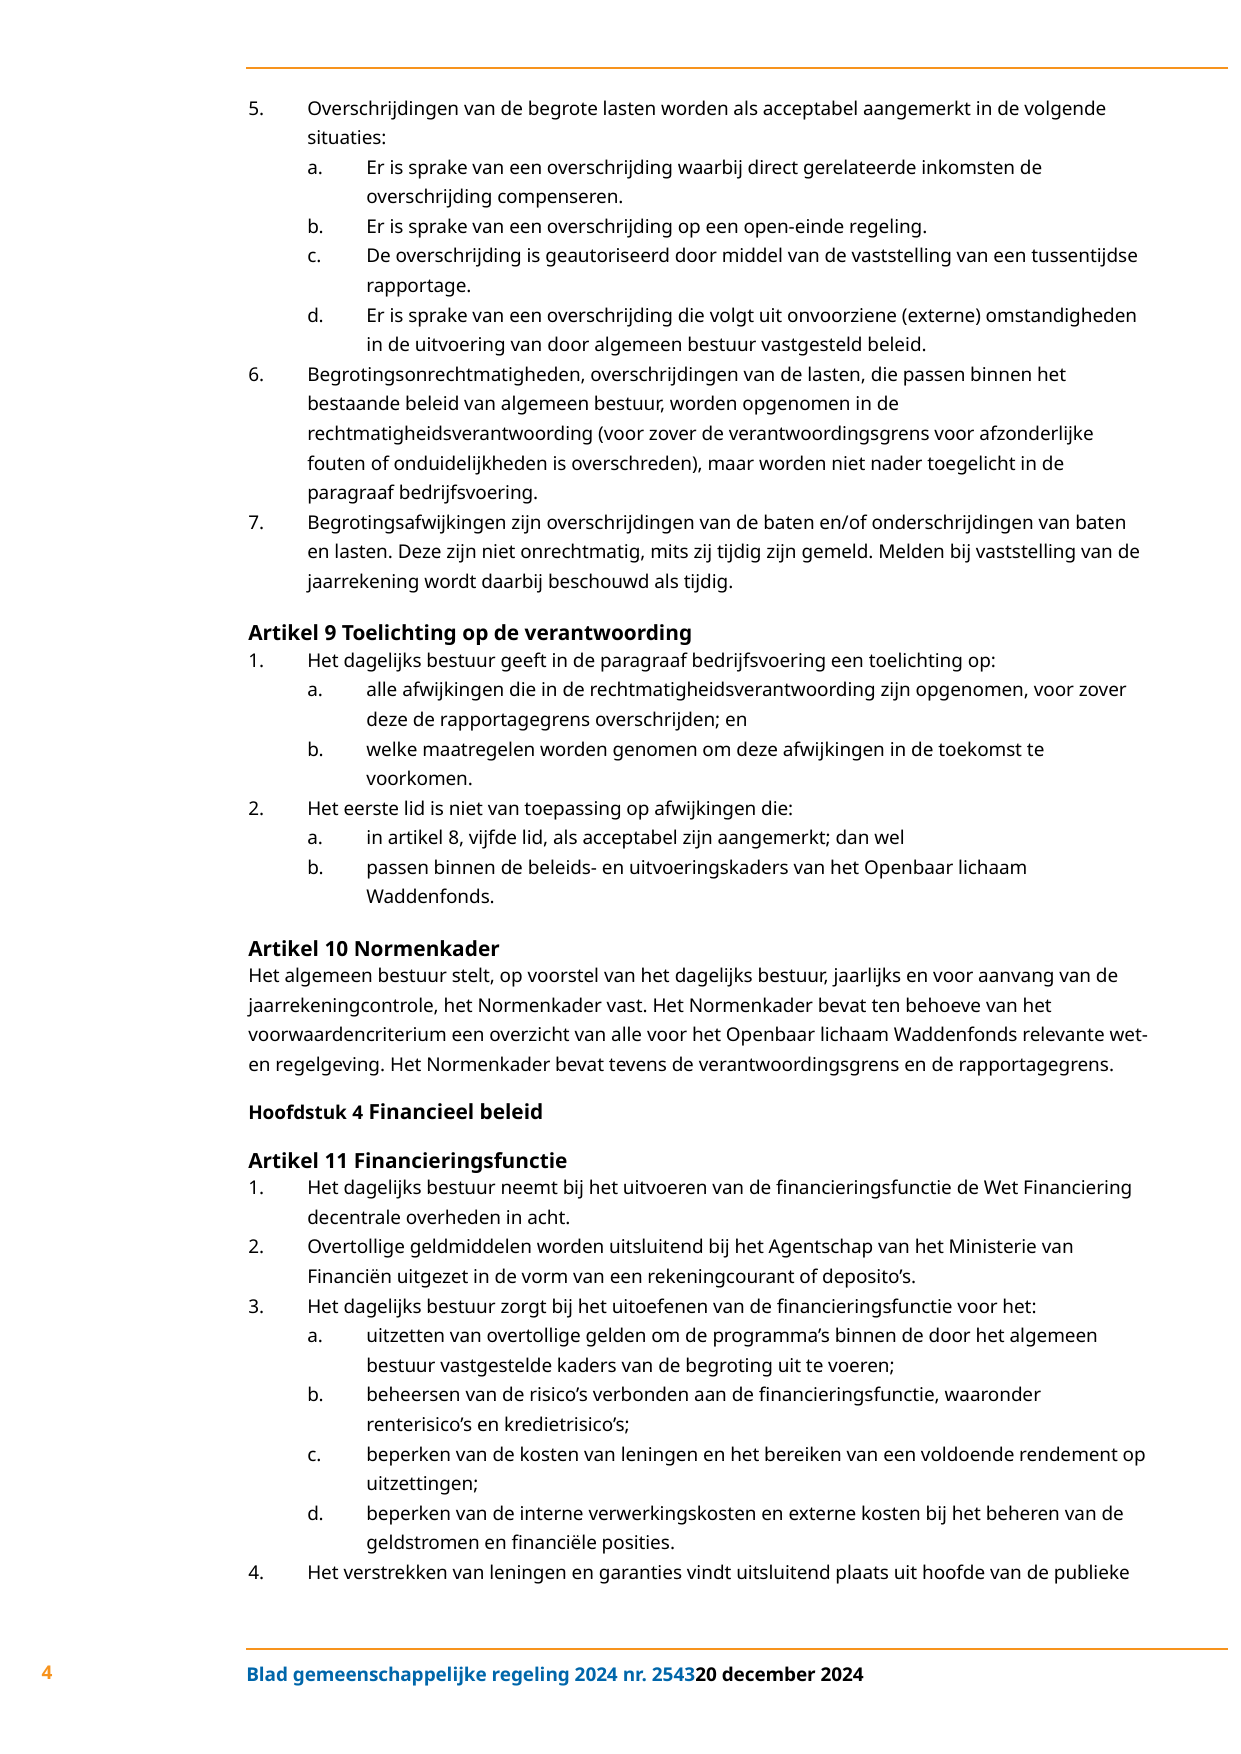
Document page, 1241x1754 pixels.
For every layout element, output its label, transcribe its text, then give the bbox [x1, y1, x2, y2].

list Het verstrekken van leningen en garanties vindt uitsluitend plaats uit hoofde van de publieke [248, 1559, 1152, 1585]
picture [41, 47, 231, 172]
list Er is sprake van een overschrijding op een open-einde regeling. [307, 213, 1152, 239]
list Begrotingsonrechtmatigheden, overschrijdingen van de lasten, die passen binnen het bestaande beleid van algemeen bestuur, worden opgenomen in de rechtmatigheidsverantwoording (voor zover de verantwoordingsgrens voor afzonderlijke fouten of onduidelijkheden is overschreden), maar worden niet nader toegelicht in de paragraaf bedrijfsvoering. [248, 361, 1152, 505]
list De overschrijding is geautoriseerd door middel van de vaststelling van een tussentijdse rapportage. [307, 243, 1152, 298]
list Er is sprake van een overschrijding waarbij direct gerelateerde inkomsten de overschrijding compenseren. [307, 154, 1152, 209]
list beheersen van de risico’s verbonden aan de financieringsfunctie, waaronder renterisico’s en kredietrisico’s; [307, 1382, 1152, 1437]
list beperken van de kosten van leningen en het bereiken van een voldoende rendement op uitzettingen; [307, 1441, 1152, 1496]
list Het dagelijks bestuur zorgt bij het uitoefenen van de financieringsfunctie voor het: [248, 1293, 1152, 1319]
text Artikel 9 Toelichting op de verantwoording [248, 618, 1152, 647]
list Het dagelijks bestuur neemt bij het uitvoeren van de financieringsfunctie de Wet Financiering decentrale overheden in acht. [248, 1174, 1152, 1230]
list Er is sprake van een overschrijding die volgt uit onvoorziene (externe) omstandigheden in de uitvoering van door algemeen bestuur vastgesteld beleid. [307, 302, 1152, 357]
list Overtollige geldmiddelen worden uitsluitend bij het Agentschap van het Ministerie van Financiën uitgezet in de vorm van een rekeningcourant of deposito’s. [248, 1234, 1152, 1289]
list alle afwijkingen die in de rechtmatigheidsverantwoording zijn opgenomen, voor zover deze de rapportagegrens overschrijden; en [307, 677, 1152, 732]
text Hoofdstuk 4 Financieel beleid [248, 1097, 1152, 1125]
list welke maatregelen worden genomen om deze afwijkingen in de toekomst te voorkomen. [307, 736, 1152, 791]
list Begrotingsafwijkingen zijn overschrijdingen van de baten en/of onderschrijdingen van baten en lasten. Deze zijn niet onrechtmatig, mits zij tijdig zijn gemeld. Melden bij vaststelling van de jaarrekening wordt daarbij beschouwd als tijdig. [248, 509, 1152, 594]
text Artikel 10 Normenkader [248, 934, 1152, 962]
list Het eerste lid is niet van toepassing op afwijkingen die: [248, 795, 1152, 821]
list beperken van de interne verwerkingskosten en externe kosten bij het beheren van de geldstromen en financiële posities. [307, 1500, 1152, 1555]
list in artikel 8, vijfde lid, als acceptabel zijn aangemerkt; dan wel [307, 824, 1152, 850]
list Het dagelijks bestuur geeft in de paragraaf bedrijfsvoering een toelichting op: [248, 647, 1152, 673]
list uitzetten van overtollige gelden om de programma’s binnen de door het algemeen bestuur vastgestelde kaders van de begroting uit te voeren; [307, 1322, 1152, 1378]
list passen binnen de beleids- en uitvoeringskaders van het Openbaar lichaam Waddenfonds. [307, 854, 1152, 909]
text Artikel 11 Financieringsfunctie [248, 1146, 1152, 1174]
list Overschrijdingen van de begrote lasten worden als acceptabel aangemerkt in de volgende situaties: [248, 95, 1152, 150]
text Het algemeen bestuur stelt, op voorstel van het dagelijks bestuur, jaarlijks en voor aanvang van de jaarrekeningcontrole, het Normenkader vast. Het Normenkader bevat ten behoeve van het voorwaardencriterium een overzicht van alle voor het Openbaar lichaam Waddenfonds relevante wet- en regelgeving. Het Normenkader bevat tevens de verantwoordingsgrens en de rapportagegrens. [248, 962, 1152, 1077]
